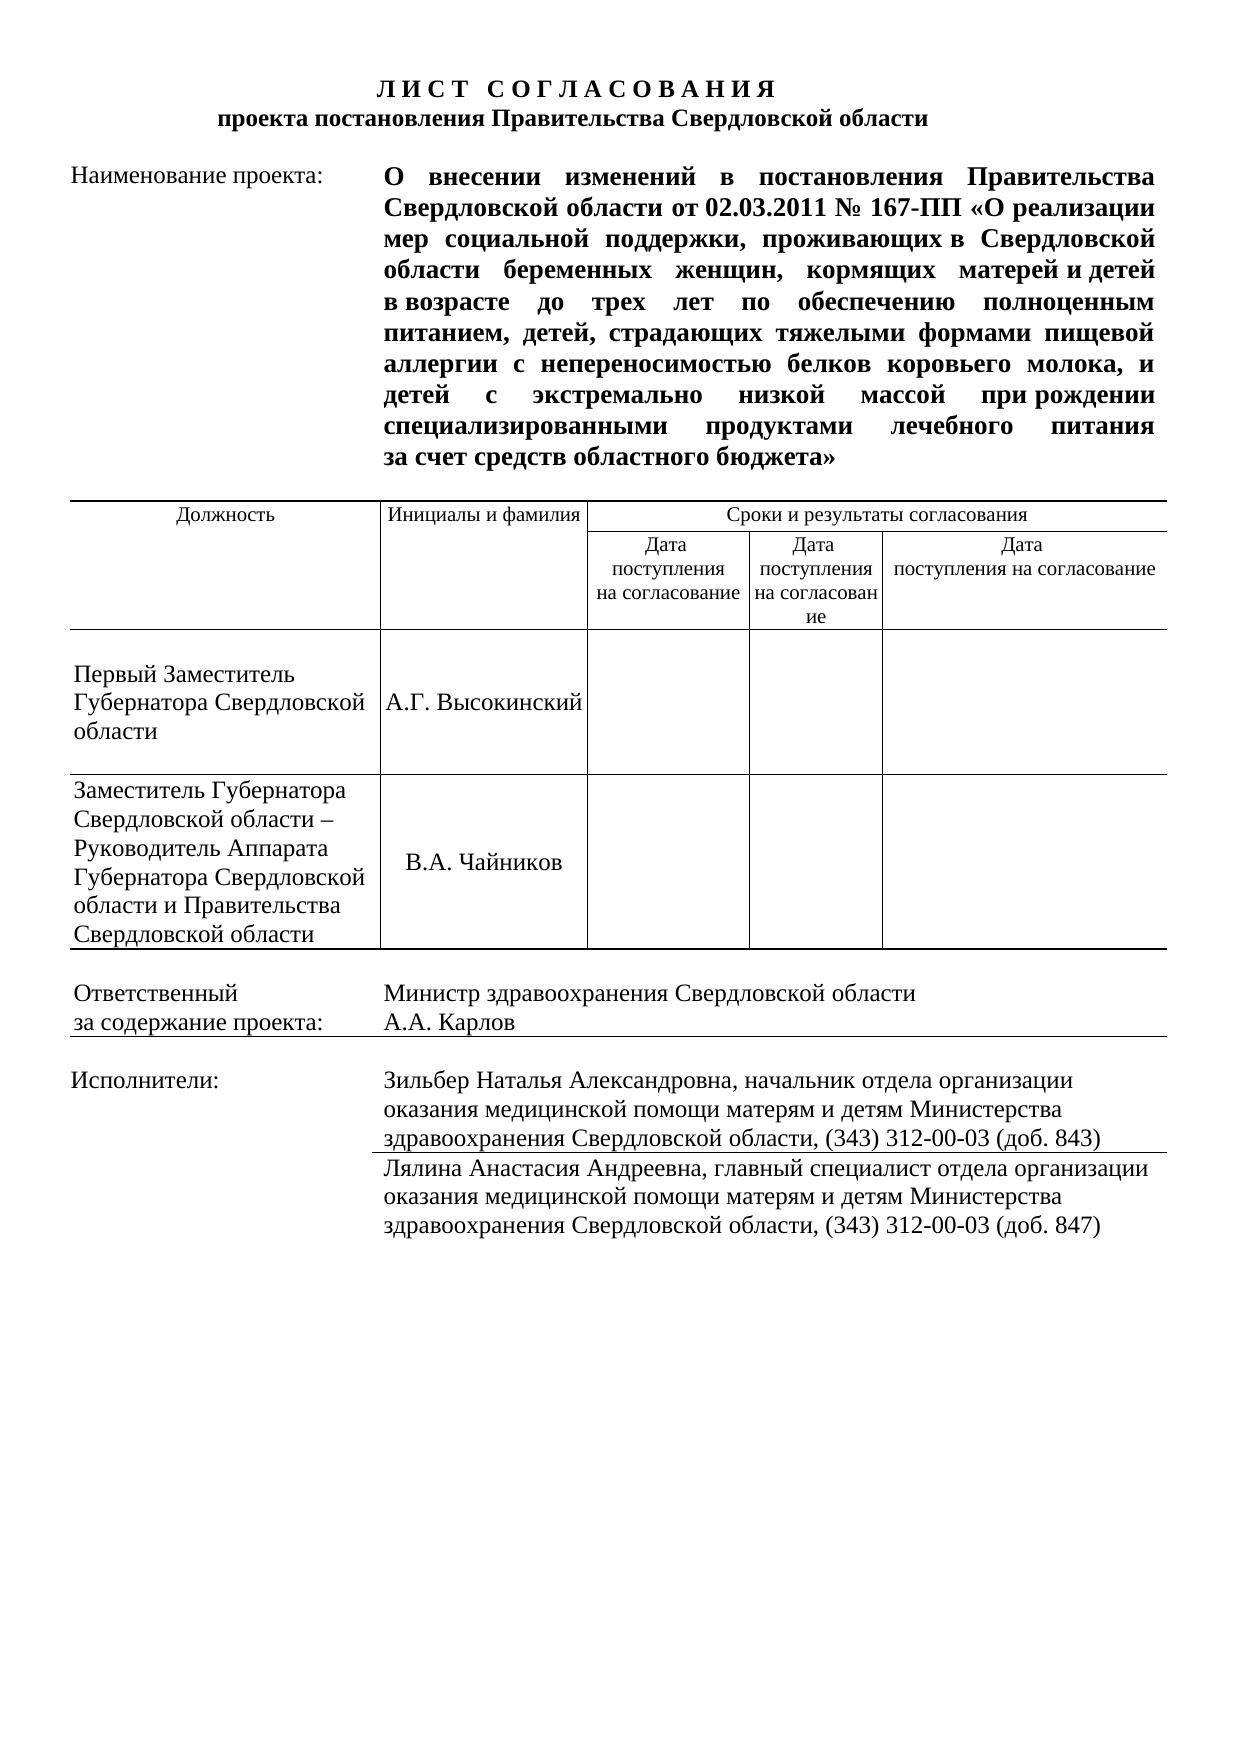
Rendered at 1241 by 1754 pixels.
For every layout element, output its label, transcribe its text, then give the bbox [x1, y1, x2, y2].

table_cell Дата поступления на согласование [588, 532, 749, 628]
table_cell [372, 950, 1167, 978]
table_cell [750, 775, 882, 948]
table_cell В.А. Чайников [381, 775, 587, 948]
table_header Наименование проекта: [59, 160, 372, 500]
text ЛИСТ СОГЛАСОВАНИЯ [59, 74, 1092, 103]
table_cell [59, 1152, 372, 1239]
table_cell [59, 629, 70, 774]
table_cell [59, 774, 70, 948]
table_cell Инициалы и фамилия [381, 502, 587, 628]
table_cell Министр здравоохранения Свердловской области А.А. Карлов [380, 978, 1167, 1036]
table_header О внесении изменений в постановления Правительства Свердловской области от 02.03.2011 № 167-ПП «О реализации мер социальной поддержки, проживающих в Свердловской области беременных женщин, кормящих матерей и детей в возрасте до трех лет по обеспечению полноценным питанием, детей, страдающих тяжелыми формами пищевой аллергии с непереносимостью белков коровьего молока, и детей с экстремально низкой массой при рождении специализированными продуктами лечебного питания за счет средств областного бюджета» [372, 160, 1167, 500]
table_cell [750, 630, 882, 774]
table_cell [59, 1036, 372, 1065]
table_cell [59, 500, 70, 531]
table_cell Сроки и результаты согласования [588, 502, 1167, 531]
table_cell Первый Заместитель Губернатора Свердловской области [70, 630, 380, 774]
table_cell Зильбер Наталья Александровна, начальник отдела организации оказания медицинской помощи матерям и детям Министерства здравоохранения Свердловской области, (343) 312-00-03 (доб. 843) [372, 1065, 1167, 1152]
table_cell Заместитель Губернатора Свердловской области – Руководитель Аппарата Губернатора Свердловской области и Правительства Свердловской области [70, 775, 380, 948]
table_cell Должность [70, 502, 380, 628]
table_cell [588, 630, 749, 774]
table_cell [59, 948, 372, 978]
table_cell [372, 1037, 1167, 1065]
table_cell [588, 775, 749, 948]
table_cell Дата поступления на согласование [750, 532, 882, 628]
table_cell Лялина Анастасия Андреевна, главный специалист отдела организации оказания медицинской помощи матерям и детям Министерства здравоохранения Свердловской области, (343) 312-00-03 (доб. 847) [372, 1153, 1167, 1239]
table_cell [59, 978, 70, 1036]
table_cell [883, 775, 1167, 948]
table_cell Дата поступления на согласование [883, 532, 1167, 628]
table_cell Ответственный за содержание проекта: [70, 978, 380, 1036]
table_cell А.Г. Высокинский [381, 630, 587, 774]
table_cell [59, 531, 70, 628]
table_cell Исполнители: [59, 1065, 372, 1152]
table_cell [883, 630, 1167, 774]
text проекта постановления Правительства Свердловской области [59, 103, 1092, 131]
